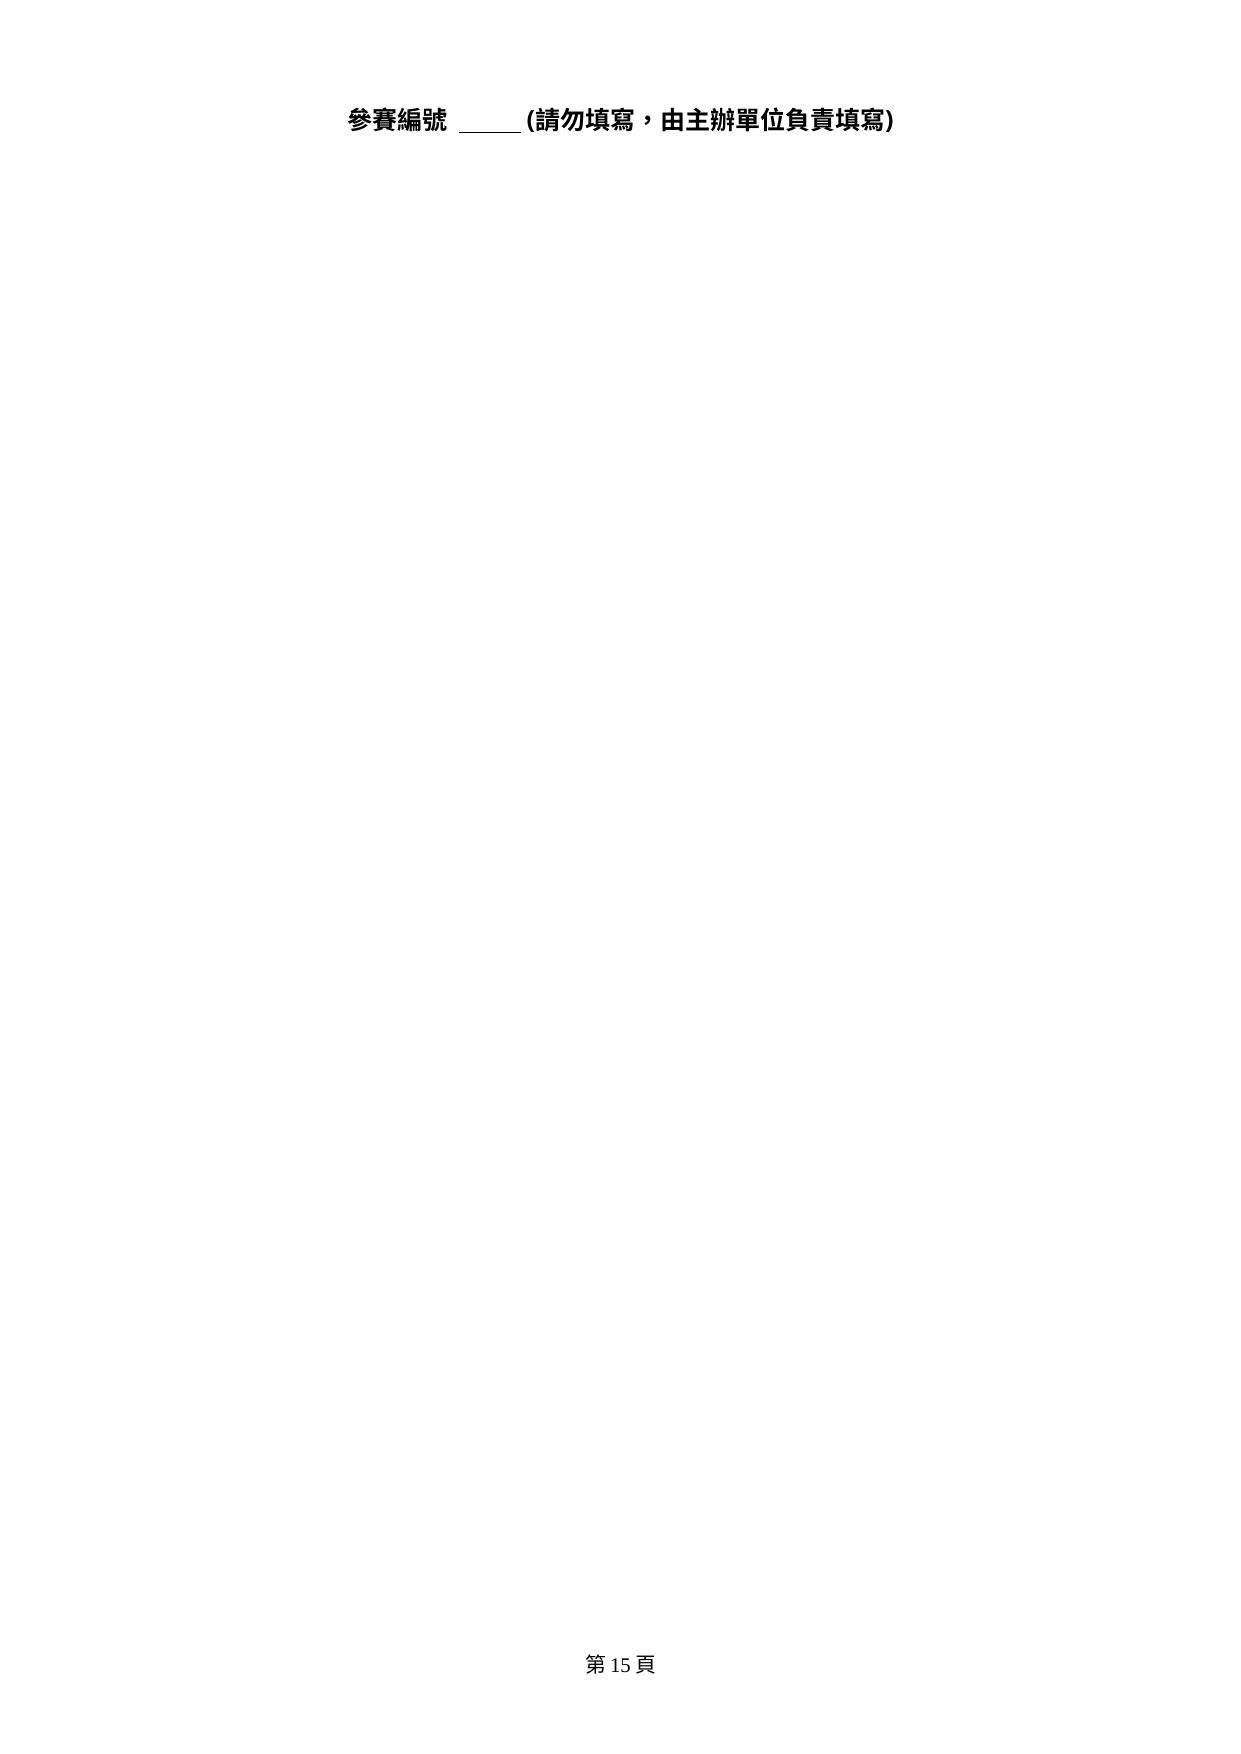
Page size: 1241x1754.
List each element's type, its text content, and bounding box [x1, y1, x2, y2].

text 參賽編號 (請勿填寫，由主辦單位負責填寫) [75, 77, 1165, 139]
